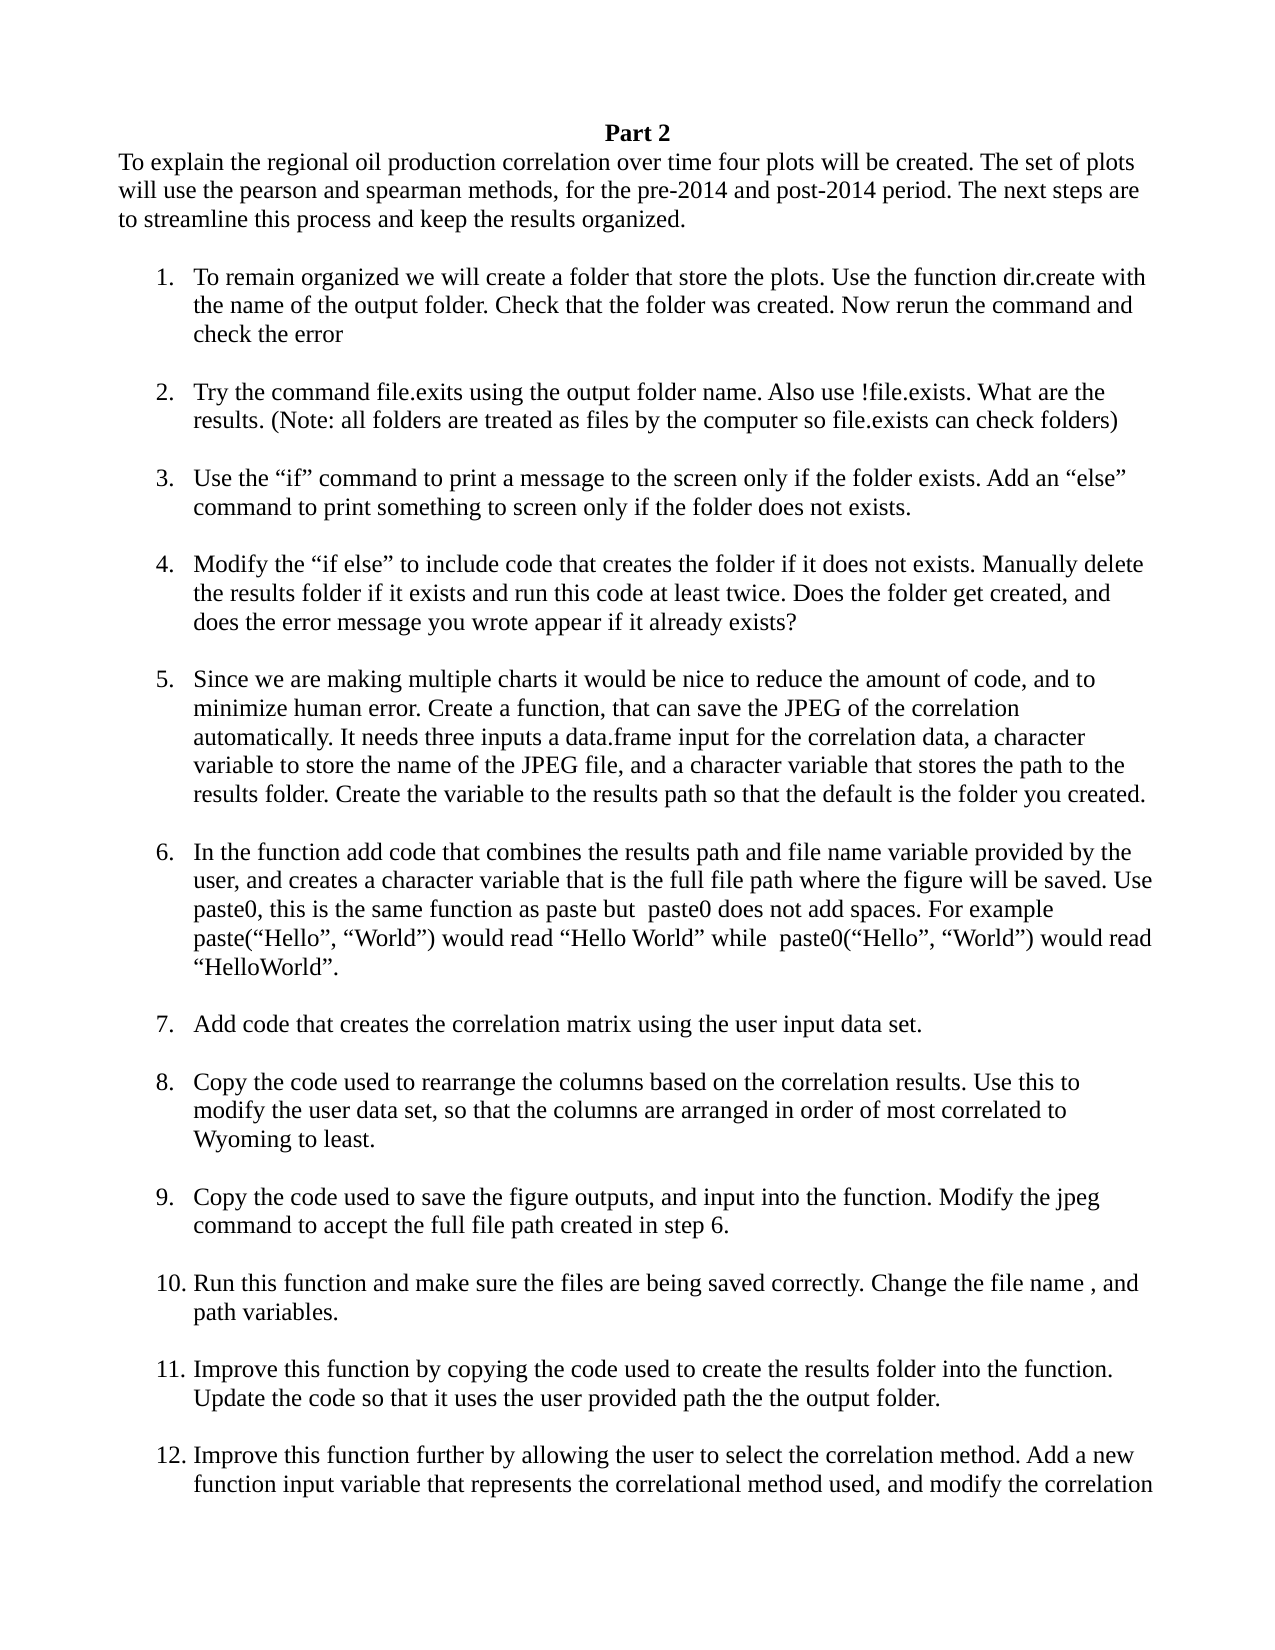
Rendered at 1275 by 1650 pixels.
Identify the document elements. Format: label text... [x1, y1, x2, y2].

text Part 2 [118, 118, 1157, 147]
list In the function add code that combines the results path and file name variable provided by the user, and creates a character variable that is the full file path where the figure will be saved. Use paste0, this is the same function as paste but paste0 does not add spaces. For example paste(“Hello”, “World”) would read “Hello World” while paste0(“Hello”, “World”) would read “HelloWorld”. [156, 837, 1157, 981]
list Use the “if” command to print a message to the screen only if the folder exists. Add an “else” command to print something to screen only if the folder does not exists. [156, 463, 1157, 521]
list Since we are making multiple charts it would be nice to reduce the amount of code, and to minimize human error. Create a function, that can save the JPEG of the correlation automatically. It needs three inputs a data.frame input for the correlation data, a character variable to store the name of the JPEG file, and a character variable that stores the path to the results folder. Create the variable to the results path so that the default is the folder you created. [156, 664, 1157, 808]
list Run this function and make sure the files are being saved correctly. Change the file name , and path variables. [156, 1268, 1157, 1326]
list Add code that creates the correlation matrix using the user input data set. [156, 1009, 1157, 1038]
text To explain the regional oil production correlation over time four plots will be created. The set of plots will use the pearson and spearman methods, for the pre-2014 and post-2014 period. The next steps are to streamline this process and keep the results organized. [118, 147, 1157, 233]
list Copy the code used to rearrange the columns based on the correlation results. Use this to modify the user data set, so that the columns are arranged in order of most correlated to Wyoming to least. [156, 1067, 1157, 1153]
list Try the command file.exits using the output folder name. Also use !file.exists. What are the results. (Note: all folders are treated as files by the computer so file.exists can check folders) [156, 377, 1157, 434]
list To remain organized we will create a folder that store the plots. Use the function dir.create with the name of the output folder. Check that the folder was created. Now rerun the command and check the error [156, 262, 1157, 348]
list Copy the code used to save the figure outputs, and input into the function. Modify the jpeg command to accept the full file path created in step 6. [156, 1182, 1157, 1239]
list Improve this function further by allowing the user to select the correlation method. Add a new function input variable that represents the correlational method used, and modify the correlation [156, 1441, 1157, 1498]
list Modify the “if else” to include code that creates the folder if it does not exists. Manually delete the results folder if it exists and run this code at least twice. Does the folder get created, and does the error message you wrote appear if it already exists? [156, 549, 1157, 636]
list Improve this function by copying the code used to create the results folder into the function. Update the code so that it uses the user provided path the the output folder. [156, 1354, 1157, 1412]
